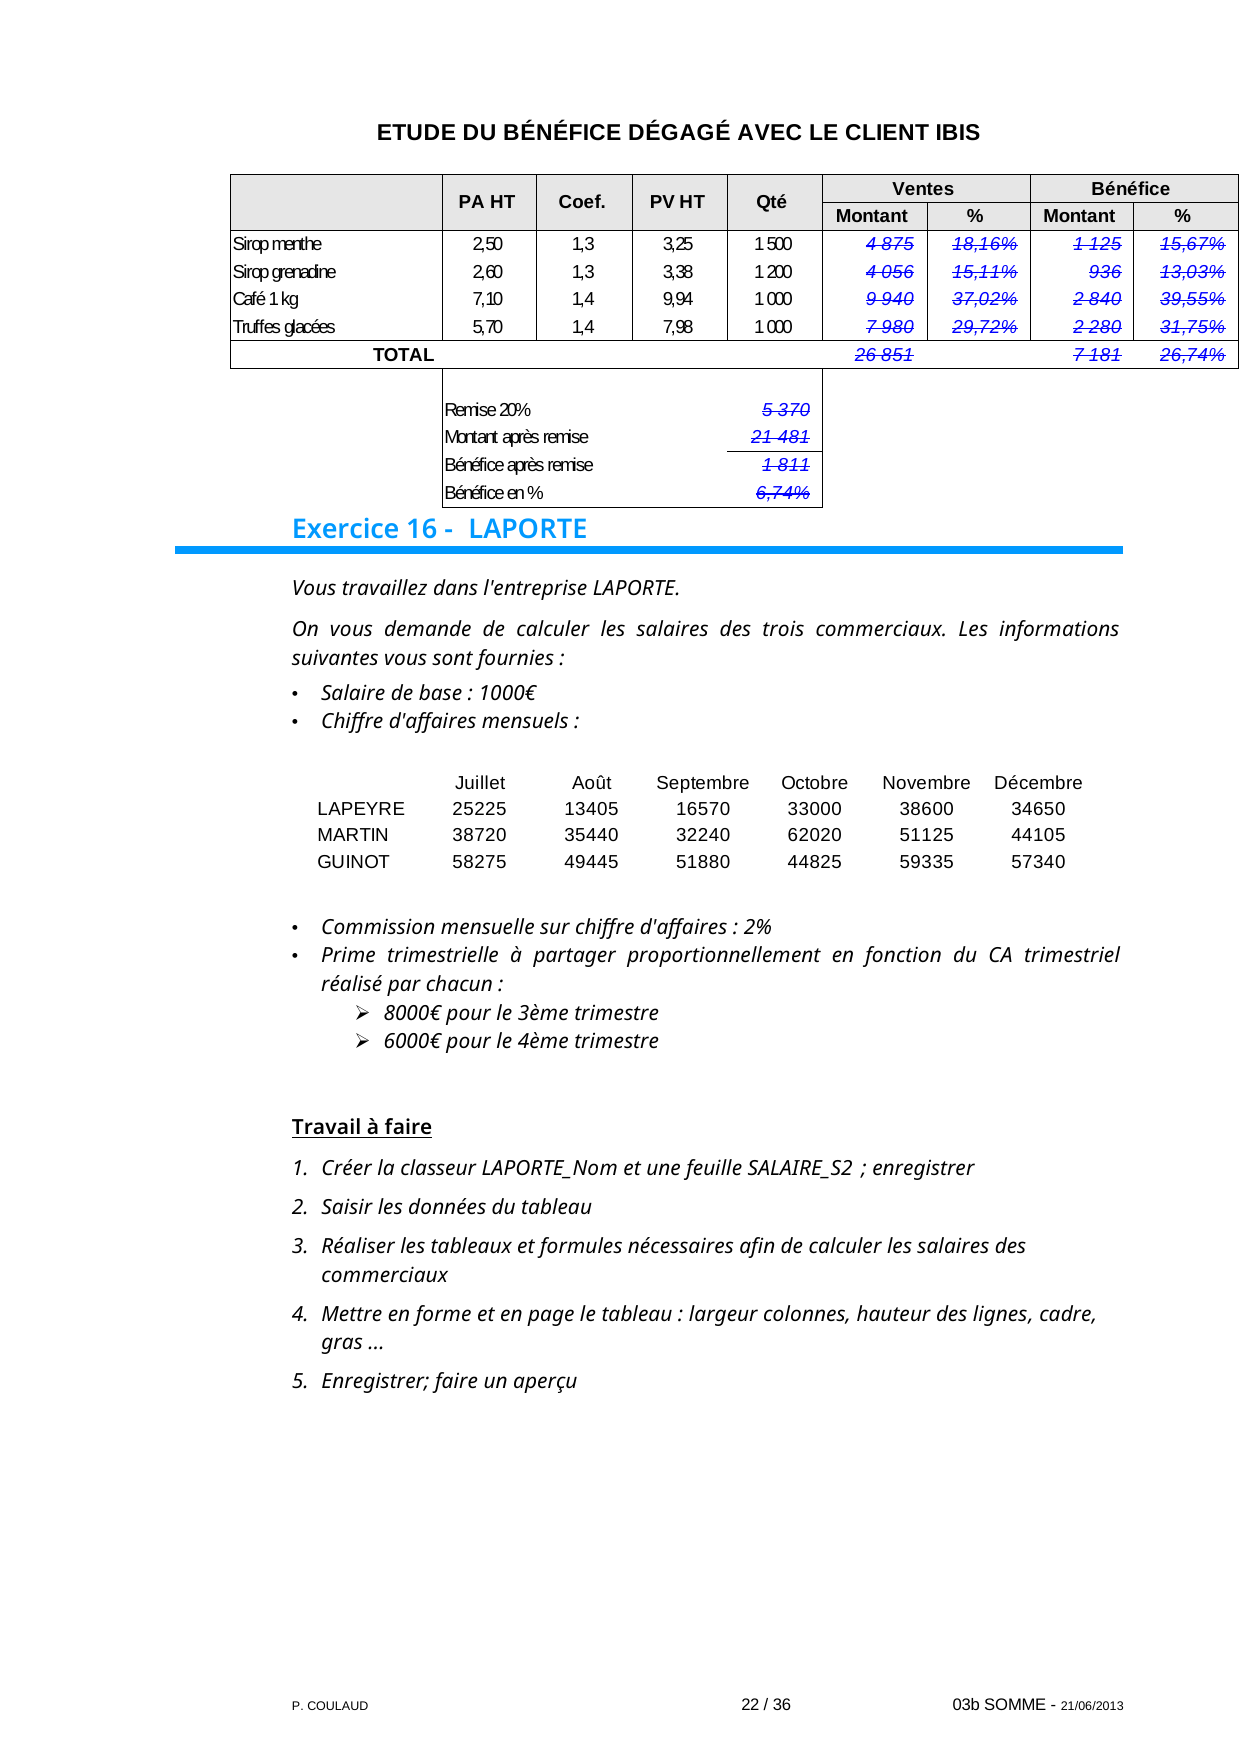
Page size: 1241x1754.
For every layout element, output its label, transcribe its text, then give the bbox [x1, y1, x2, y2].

list Enregistrer; faire un aperçu [292, 1366, 1123, 1395]
list 6000€ pour le 4ème trimestre [354, 1026, 1123, 1054]
text On vous demande de calculer les salaires des trois commerciaux. Les informations suivantes vous sont fournies : [292, 614, 1123, 671]
list Commission mensuelle sur chiffre d'affaires : 2% [292, 912, 1123, 940]
text Vous travaillez dans l'entreprise LAPORTE. [292, 573, 1123, 602]
list Créer la classeur LAPORTE_Nom et une feuille SALAIRE_S2 ; enregistrer [292, 1153, 1123, 1182]
list Salaire de base : 1000€ [292, 678, 1123, 706]
subtitle LAPORTE [175, 117, 1123, 546]
list Réaliser les tableaux et formules nécessaires afin de calculer les salaires des commerciaux [292, 1231, 1123, 1288]
list Saisir les données du tableau [292, 1192, 1123, 1221]
list Prime trimestrielle à partager proportionnellement en fonction du CA trimestriel réalisé par chacun : [292, 940, 1123, 997]
list Chiffre d'affaires mensuels : [292, 706, 1123, 735]
list Mettre en forme et en page le tableau : largeur colonnes, hauteur des lignes, cadre, gras ... [292, 1299, 1123, 1356]
subtitle Travail à faire [292, 1112, 1123, 1141]
list 8000€ pour le 3ème trimestre [354, 997, 1123, 1026]
